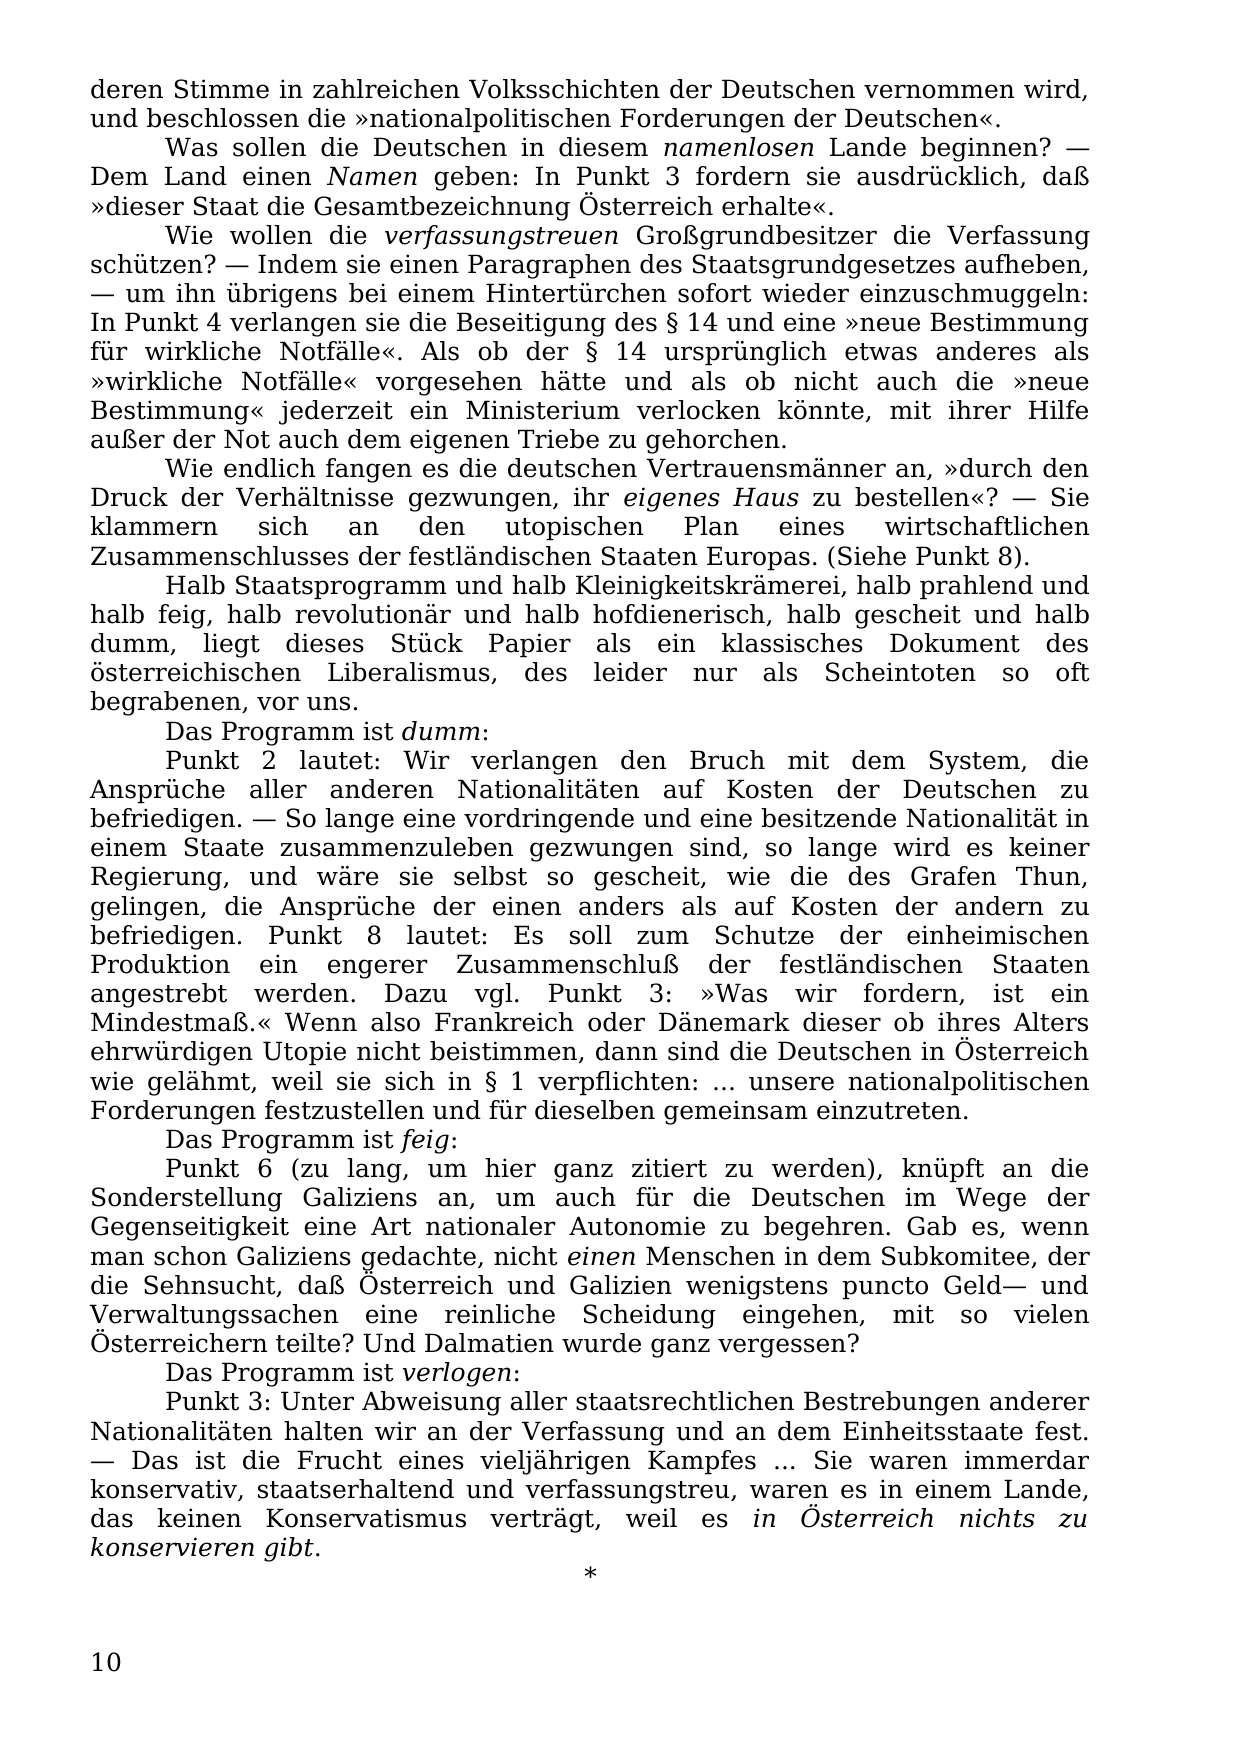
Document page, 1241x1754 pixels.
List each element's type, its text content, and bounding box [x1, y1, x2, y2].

text deren Stimme in zahlreichen Volksschichten der Deutschen vernommen wird, und beschlossen die »nationalpolitischen Forderungen der Deutschen«. [90, 75, 1091, 133]
text Was sollen die Deutschen in diesem namenlosen Lande beginnen? — Dem Land einen Namen geben: In Punkt 3 fordern sie ausdrücklich, daß »dieser Staat die Gesamtbezeichnung Österreich erhalte«. [90, 133, 1091, 221]
text Punkt 6 (zu lang, um hier ganz zitiert zu werden), knüpft an die Sonderstellung Galiziens an, um auch für die Deutschen im Wege der Gegenseitigkeit eine Art nationaler Autonomie zu begehren. Gab es, wenn man schon Galiziens gedachte, nicht einen Menschen in dem Subkomitee, der die Sehnsucht, daß Österreich und Galizien wenigstens puncto Geld— und Verwaltungssachen eine reinliche Scheidung eingehen, mit so vielen Österreichern teilte? Und Dalmatien wurde ganz vergessen? [90, 1154, 1091, 1358]
text Das Programm ist dumm: [90, 717, 1091, 746]
text Das Programm ist verlogen: [90, 1358, 1091, 1387]
text Wie endlich fangen es die deutschen Vertrauensmänner an, »durch den Druck der Verhältnisse gezwungen, ihr eigenes Haus zu bestellen«? — Sie klammern sich an den utopischen Plan eines wirtschaftlichen Zusammenschlusses der festländischen Staaten Europas. (Siehe Punkt 8). [90, 454, 1091, 571]
text Halb Staatsprogramm und halb Kleinigkeitskrämerei, halb prahlend und halb feig, halb revolutionär und halb hofdienerisch, halb gescheit und halb dumm, liegt dieses Stück Papier als ein klassisches Dokument des österreichischen Liberalismus, des leider nur als Scheintoten so oft begrabenen, vor uns. [90, 571, 1091, 717]
text Punkt 2 lautet: Wir verlangen den Bruch mit dem System, die Ansprüche aller anderen Nationalitäten auf Kosten der Deutschen zu befriedigen. — So lange eine vordringende und eine besitzende Nationalität in einem Staate zusammenzuleben gezwungen sind, so lange wird es keiner Regierung, und wäre sie selbst so gescheit, wie die des Grafen Thun, gelingen, die Ansprüche der einen anders als auf Kosten der andern zu befriedigen. Punkt 8 lautet: Es soll zum Schutze der einheimischen Produktion ein engerer Zusammenschluß der festländischen Staaten angestrebt werden. Dazu vgl. Punkt 3: »Was wir fordern, ist ein Mindestmaß.« Wenn also Frankreich oder Dänemark dieser ob ihres Alters ehrwürdigen Utopie nicht beistimmen, dann sind die Deutschen in Österreich wie gelähmt, weil sie sich in § 1 verpflichten: ... unsere nationalpolitischen Forderungen festzustellen und für dieselben gemeinsam einzutreten. [90, 746, 1091, 1125]
text Punkt 3: Unter Abweisung aller staatsrechtlichen Bestrebungen anderer Nationalitäten halten wir an der Verfassung und an dem Einheitsstaate fest. — Das ist die Frucht eines vieljährigen Kampfes ... Sie waren immerdar konservativ, staatserhaltend und verfassungstreu, waren es in einem Lande, das keinen Konservatismus verträgt, weil es in Österreich nichts zu konservieren gibt. [90, 1387, 1091, 1562]
text Wie wollen die verfassungstreuen Großgrundbesitzer die Verfassung schützen? — Indem sie einen Paragraphen des Staatsgrundgesetzes aufheben, — um ihn übrigens bei einem Hintertürchen sofort wieder einzuschmuggeln: In Punkt 4 verlangen sie die Beseitigung des § 14 und eine »neue Bestimmung für wirkliche Notfälle«. Als ob der § 14 ursprünglich etwas anderes als »wirkliche Notfälle« vorgesehen hätte und als ob nicht auch die »neue Bestimmung« jederzeit ein Ministerium verlocken könnte, mit ihrer Hilfe außer der Not auch dem eigenen Triebe zu gehorchen. [90, 221, 1091, 454]
text * [90, 1562, 1091, 1592]
text Das Programm ist feig: [90, 1125, 1091, 1154]
